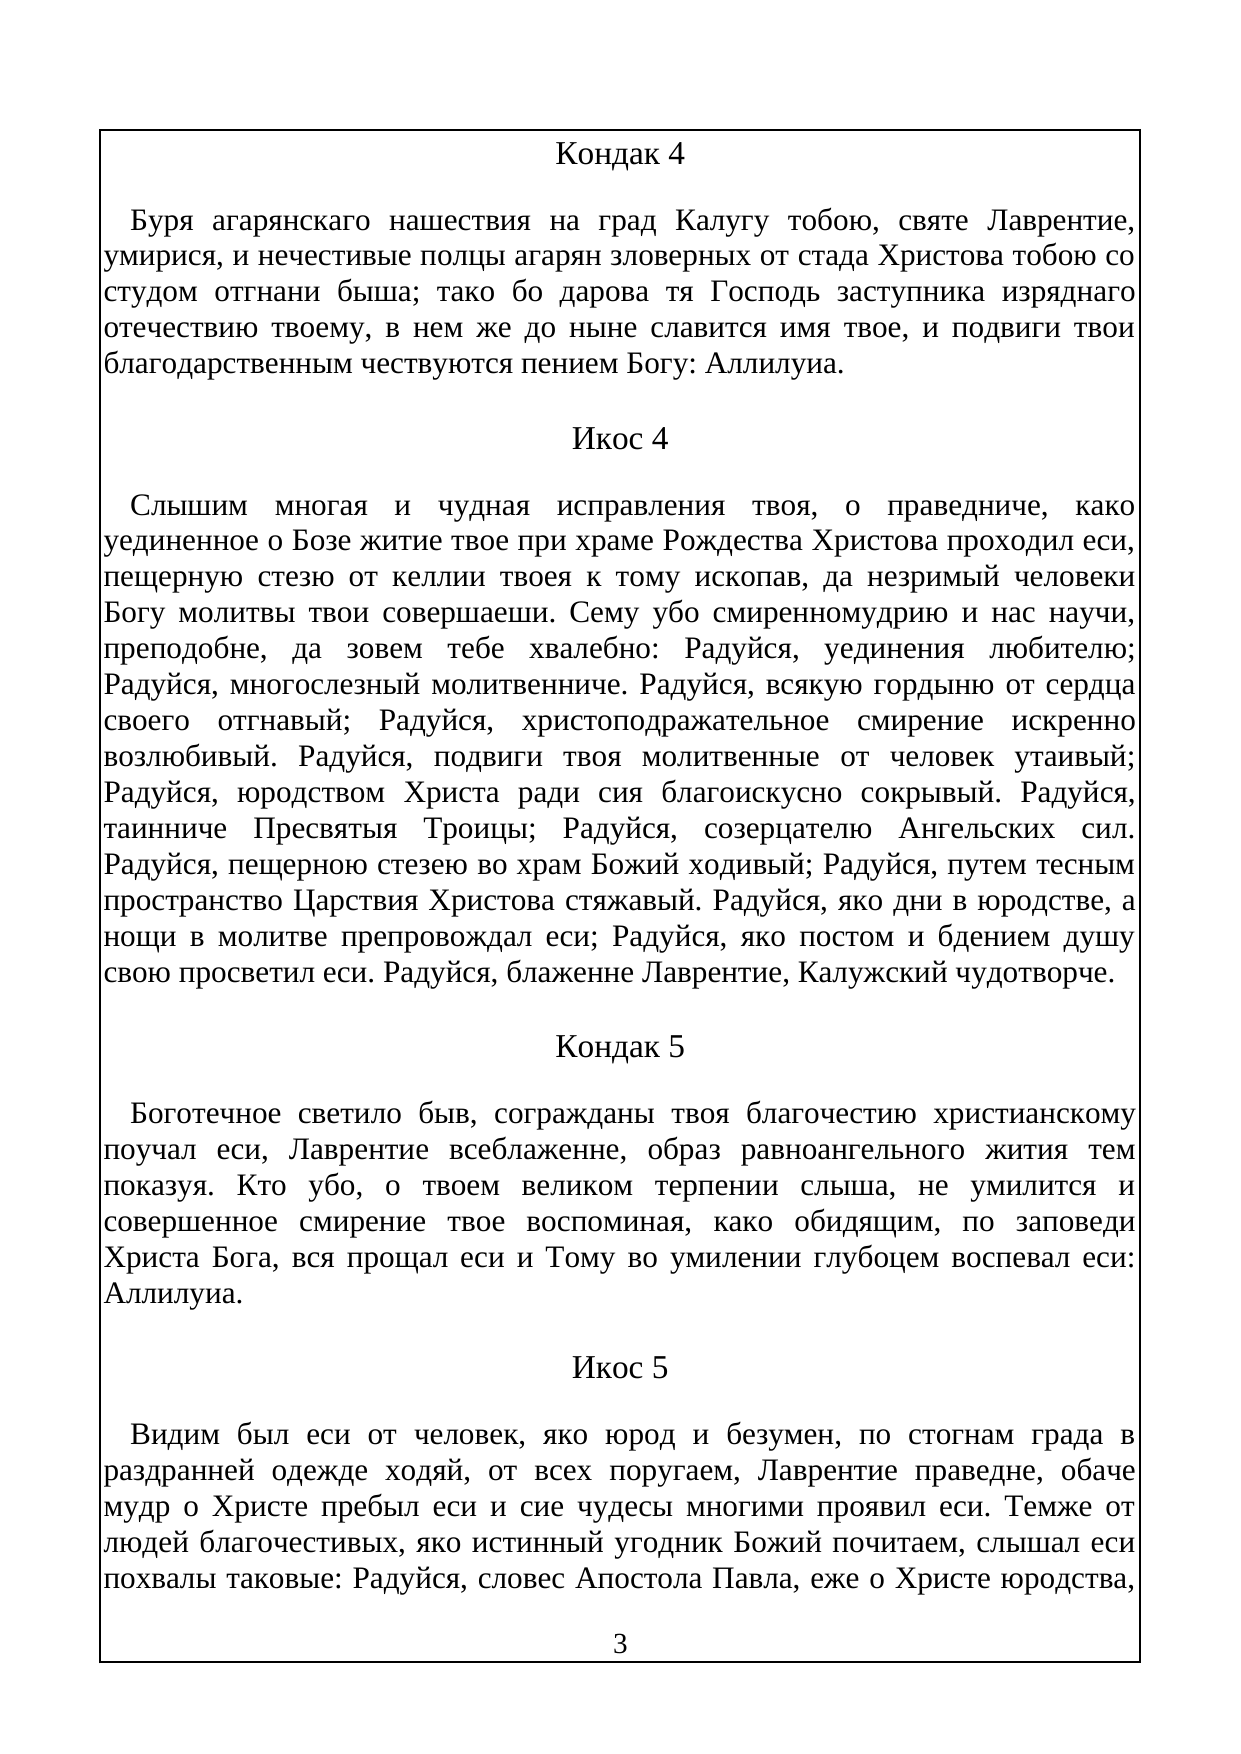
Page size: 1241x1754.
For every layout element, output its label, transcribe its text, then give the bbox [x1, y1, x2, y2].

subtitle Икос 5 [103, 1347, 1137, 1386]
text Боготечное светило быв, согражданы твоя благочестию христианскому поучал еси, Лаврентие всеблаженне, образ равноангельного жития тем показуя. Кто убо, о твоем великом терпении слыша, не умилится и совершенное смирение твое воспоминая, како обидящим, по заповеди Христа Бога, вся прощал еси и Тому во умилении глубоцем воспевал еси: Аллилуиа. [103, 1094, 1137, 1310]
text Буря агарянскаго нашествия на град Калугу тобою, святе Лаврентие, умирися, и нечестивые полцы агарян зловерных от стада Христова тобою со студом отгнани быша; тако бо дарова тя Господь заступника изряднаго отечествию твоему, в нем же до ныне славится имя твое, и подвиги твои благодарственным чествуются пением Богу: Аллилуиа. [103, 201, 1137, 380]
subtitle Кондак 5 [103, 1026, 1137, 1065]
subtitle Икос 4 [103, 418, 1137, 456]
text Слышим многая и чудная исправления твоя, о праведниче, како уединенное о Бозе житие твое при храме Рождества Христова проходил еси, пещерную стезю от келлии твоея к тому ископав, да незримый человеки Богу молитвы твои совершаеши. Сему убо смиренномудрию и нас научи, преподобне, да зовем тебе хвалебно: Радуйся, уединения любителю; Радуйся, многослезный молитвенниче. Радуйся, всякую гордыню от сердца своего отгнавый; Радуйся, христоподражательное смирение искренно возлюбивый. Радуйся, подвиги твоя молитвенные от человек утаивый; Радуйся, юродством Христа ради сия благоискусно сокрывый. Радуйся, таинниче Пресвятыя Троицы; Радуйся, созерцателю Ангельских сил. Радуйся, пещерною стезею во храм Божий ходивый; Радуйся, путем тесным пространство Царствия Христова стяжавый. Радуйся, яко дни в юродстве, а нощи в молитве препровождал еси; Радуйся, яко постом и бдением душу свою просветил еси. Радуйся, блаженне Лаврентие, Калужский чудотворче. [103, 486, 1137, 989]
text Видим был еси от человек, яко юрод и безумен, по стогнам града в раздранней одежде ходяй, от всех поругаем, Лаврентие праведне, обаче мудр о Христе пребыл еси и сие чудесы многими проявил еси. Темже от людей благочестивых, яко истинный угодник Божий почитаем, слышал еси похвалы таковые: Радуйся, словес Апостола Павла, еже о Христе юродства, [103, 1415, 1137, 1595]
subtitle Кондак 4 [103, 133, 1137, 171]
